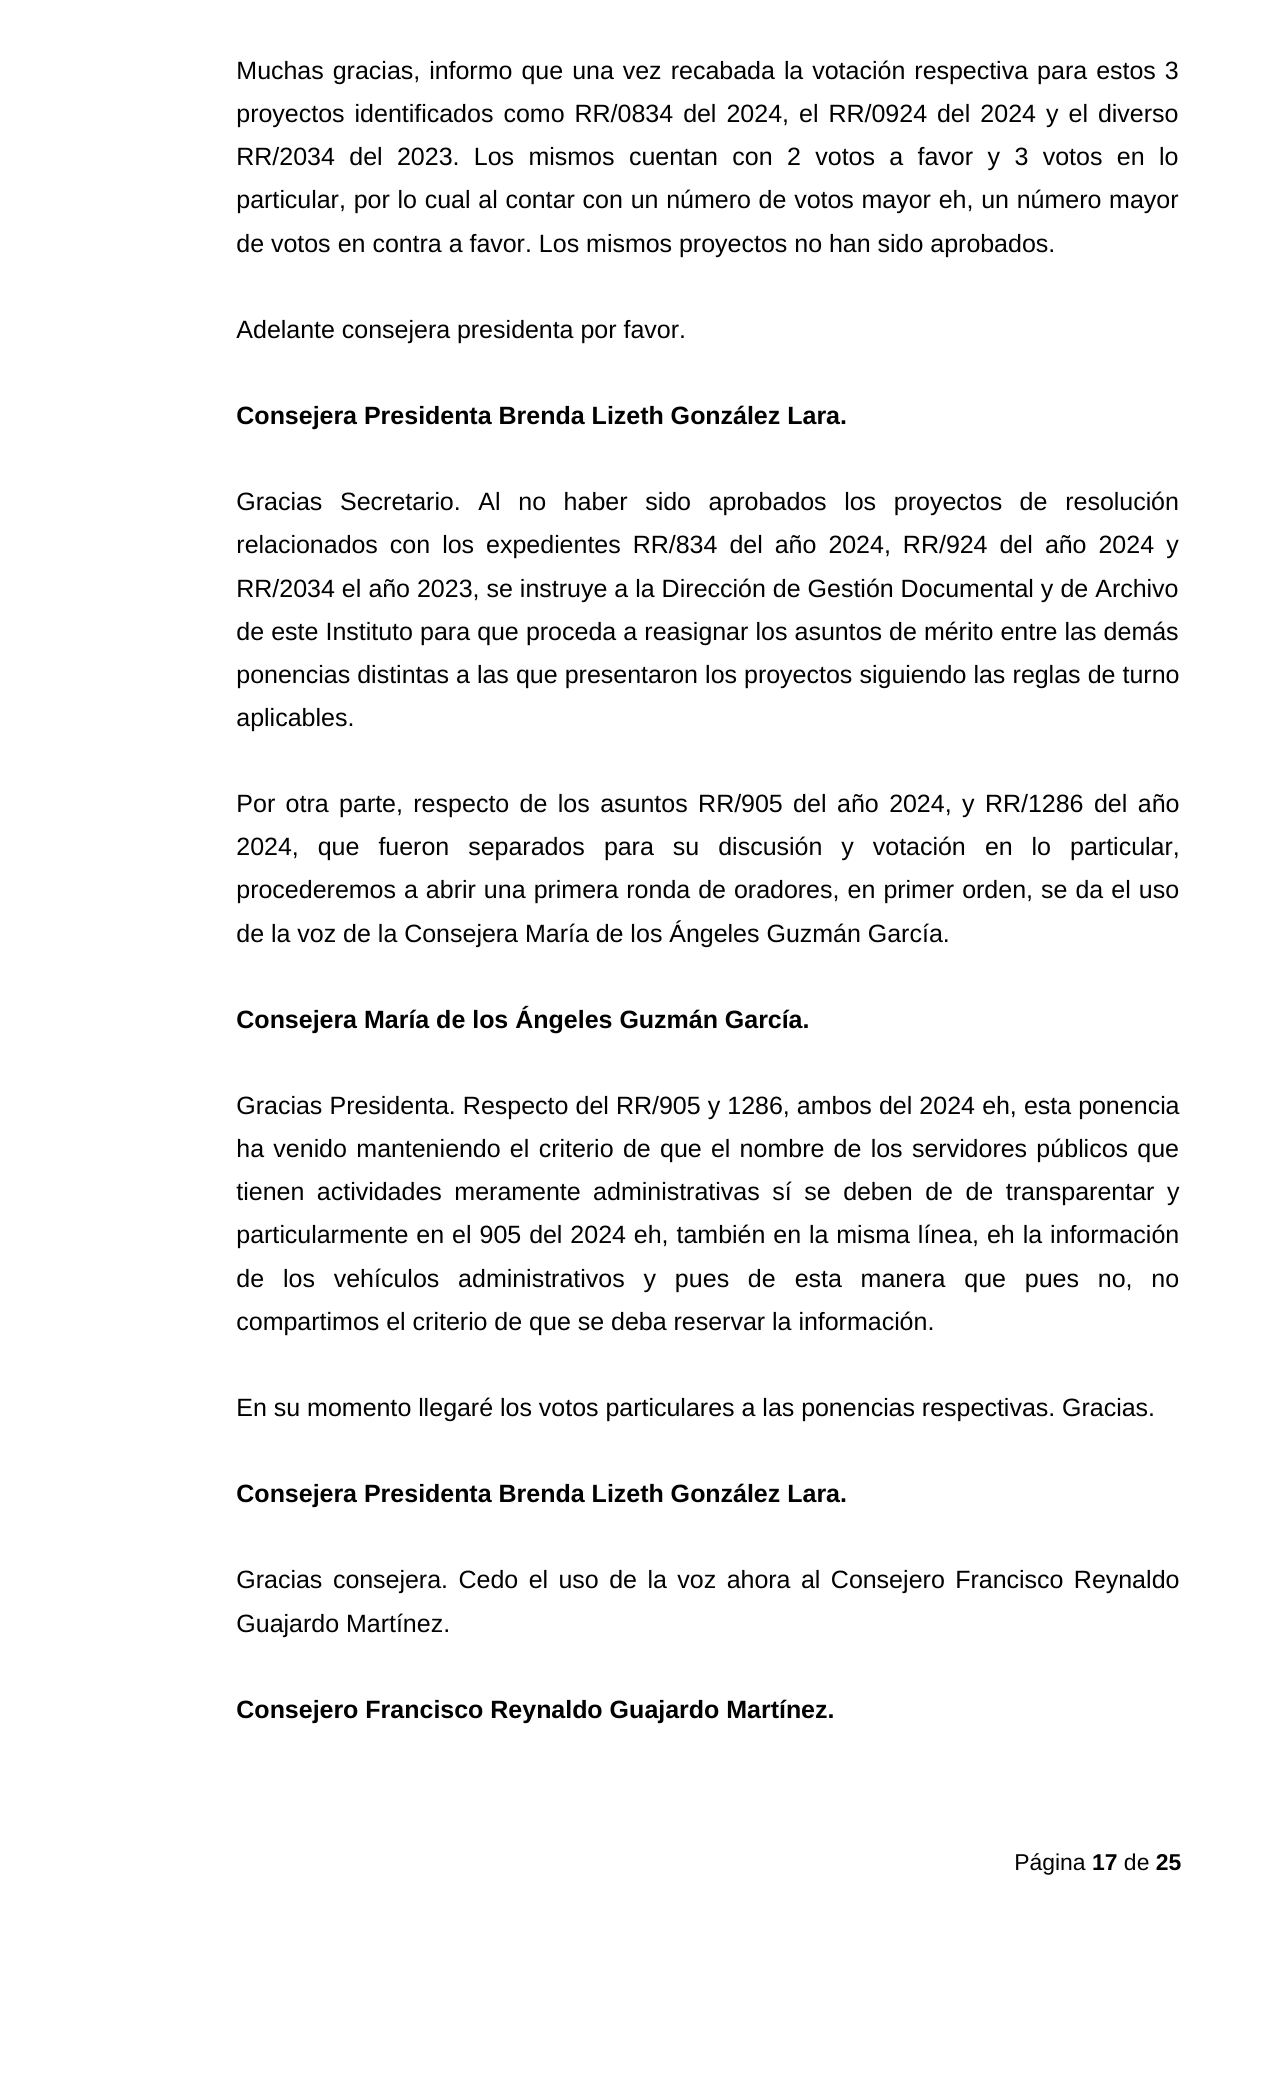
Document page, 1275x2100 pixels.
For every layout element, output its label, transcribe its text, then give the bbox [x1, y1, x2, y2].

text Gracias Presidenta. Respecto del RR/905 y 1286, ambos del 2024 eh, esta ponencia ha venido manteniendo el criterio de que el nombre de los servidores públicos que tienen actividades meramente administrativas sí se deben de de transparentar y particularmente en el 905 del 2024 eh, también en la misma línea, eh la información de los vehículos administrativos y pues de esta manera que pues no, no compartimos el criterio de que se deba reservar la información. [236, 1091, 1181, 1336]
text Gracias Secretario. Al no haber sido aprobados los proyectos de resolución relacionados con los expedientes RR/834 del año 2024, RR/924 del año 2024 y RR/2034 el año 2023, se instruye a la Dirección de Gestión Documental y de Archivo de este Instituto para que proceda a reasignar los asuntos de mérito entre las demás ponencias distintas a las que presentaron los proyectos siguiendo las reglas de turno aplicables. [236, 487, 1181, 732]
text Consejera Presidenta Brenda Lizeth González Lara. [236, 1479, 1181, 1508]
text Por otra parte, respecto de los asuntos RR/905 del año 2024, y RR/1286 del año 2024, que fueron separados para su discusión y votación en lo particular, procederemos a abrir una primera ronda de oradores, en primer orden, se da el uso de la voz de la Consejera María de los Ángeles Guzmán García. [236, 789, 1181, 947]
text Consejera María de los Ángeles Guzmán García. [236, 1005, 1181, 1034]
text Consejera Presidenta Brenda Lizeth González Lara. [236, 401, 1181, 430]
text Consejero Francisco Reynaldo Guajardo Martínez. [236, 1695, 1181, 1724]
text Gracias consejera. Cedo el uso de la voz ahora al Consejero Francisco Reynaldo Guajardo Martínez. [236, 1566, 1181, 1637]
text Adelante consejera presidenta por favor. [236, 315, 1181, 344]
text Muchas gracias, informo que una vez recabada la votación respectiva para estos 3 proyectos identificados como RR/0834 del 2024, el RR/0924 del 2024 y el diverso RR/2034 del 2023. Los mismos cuentan con 2 votos a favor y 3 votos en lo particular, por lo cual al contar con un número de votos mayor eh, un número mayor de votos en contra a favor. Los mismos proyectos no han sido aprobados. [236, 56, 1181, 257]
text En su momento llegaré los votos particulares a las ponencias respectivas. Gracias. [236, 1393, 1181, 1422]
